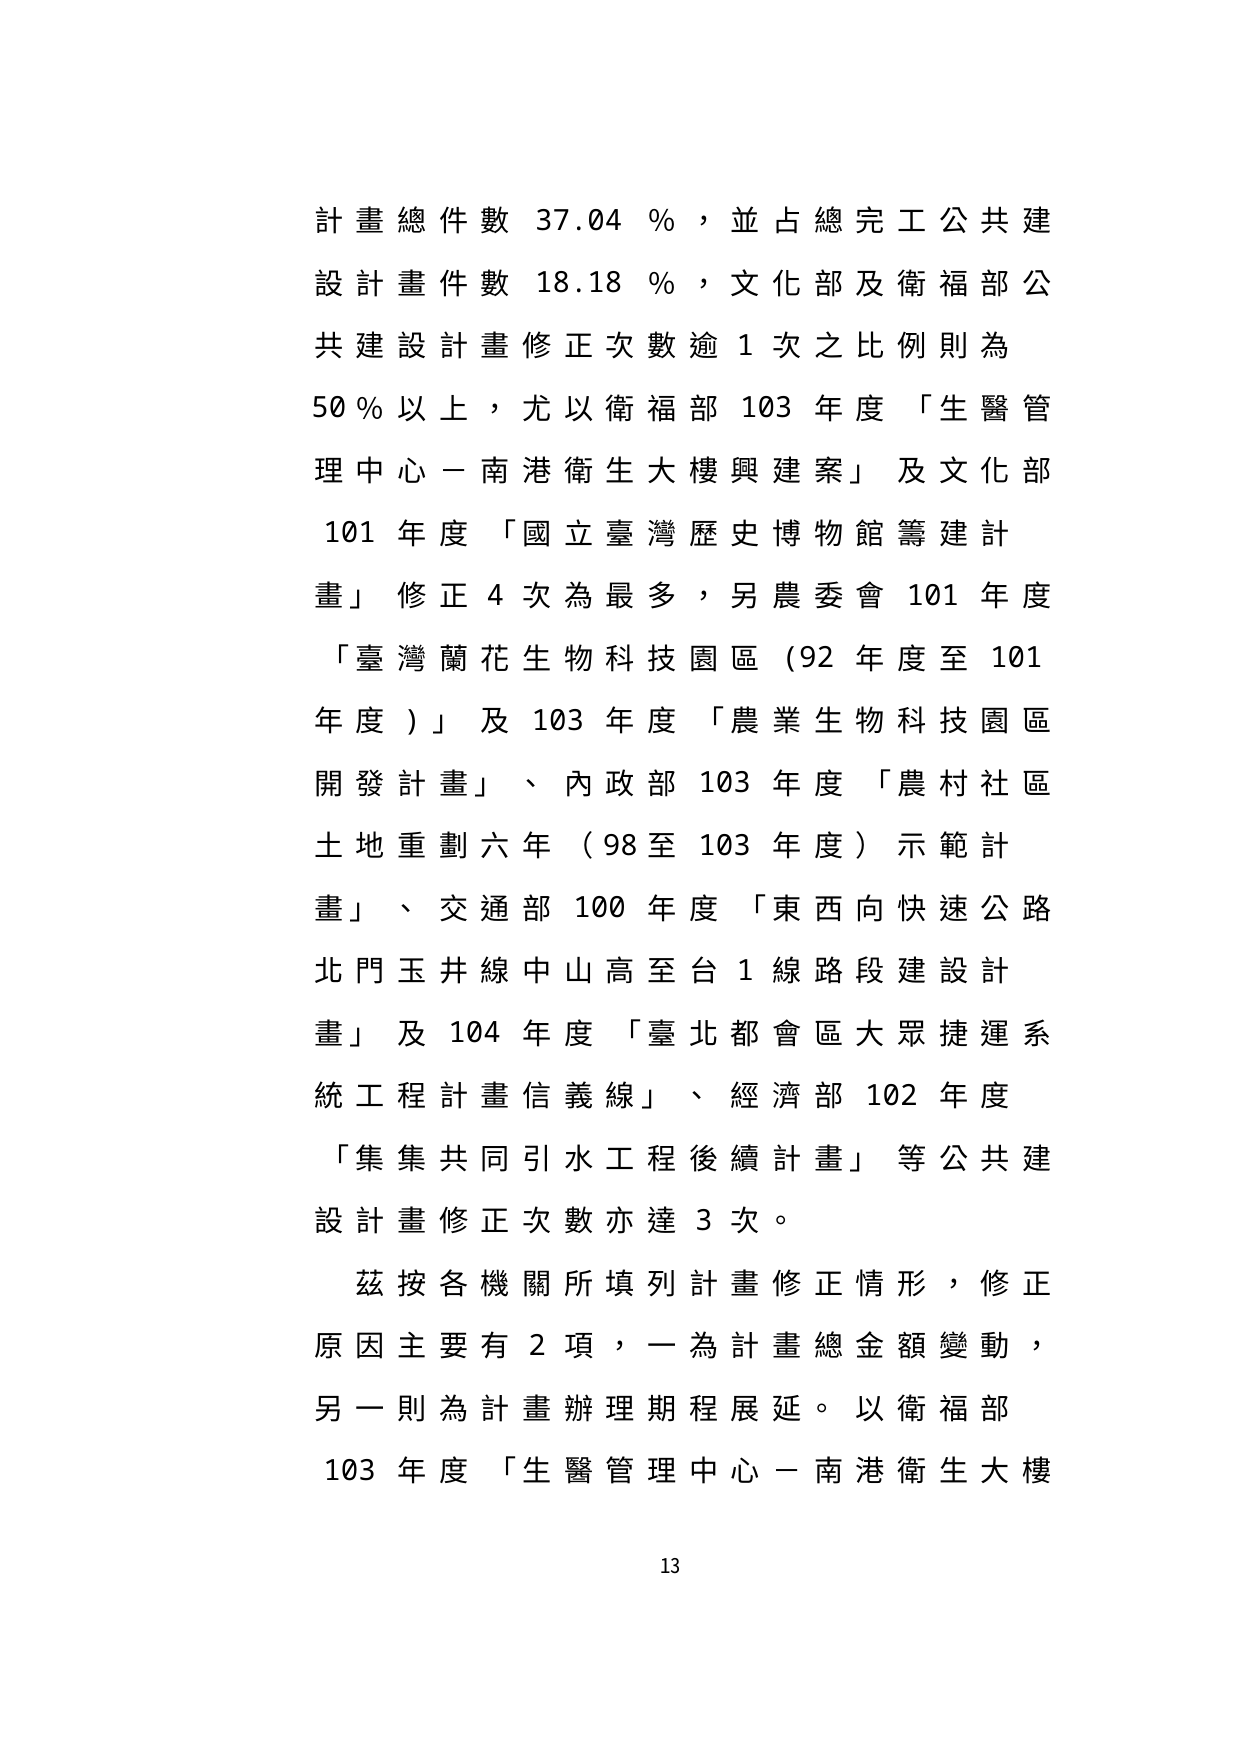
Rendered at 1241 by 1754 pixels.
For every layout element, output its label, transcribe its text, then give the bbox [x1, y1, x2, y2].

text 茲按各機關所填列計畫修正情形，修正原因主要有2項，一為計畫總金額變動，另一則為計畫辦理期程展延。以衛福部103年度「生醫管理中心－南港衛生大樓 [271, 1240, 1058, 1490]
text 計畫總件數37.04％，並占總完工公共建設計畫件數18.18％，文化部及衛福部公共建設計畫修正次數逾1次之比例則為50％以上，尤以衛福部103年度「生醫管理中心－南港衛生大樓興建案」及文化部101年度「國立臺灣歷史博物館籌建計畫」修正4次為最多，另農委會101年度「臺灣蘭花生物科技園區(92年度至101年度)」及103年度「農業生物科技園區開發計畫」、內政部103年度「農村社區土地重劃六年（98至103年度）示範計畫」、交通部100年度「東西向快速公路北門玉井線中山高至台1線路段建設計畫」及104年度「臺北都會區大眾捷運系統工程計畫信義線」、經濟部102年度「集集共同引水工程後續計畫」等公共建設計畫修正次數亦達3次。 [271, 177, 1058, 1240]
